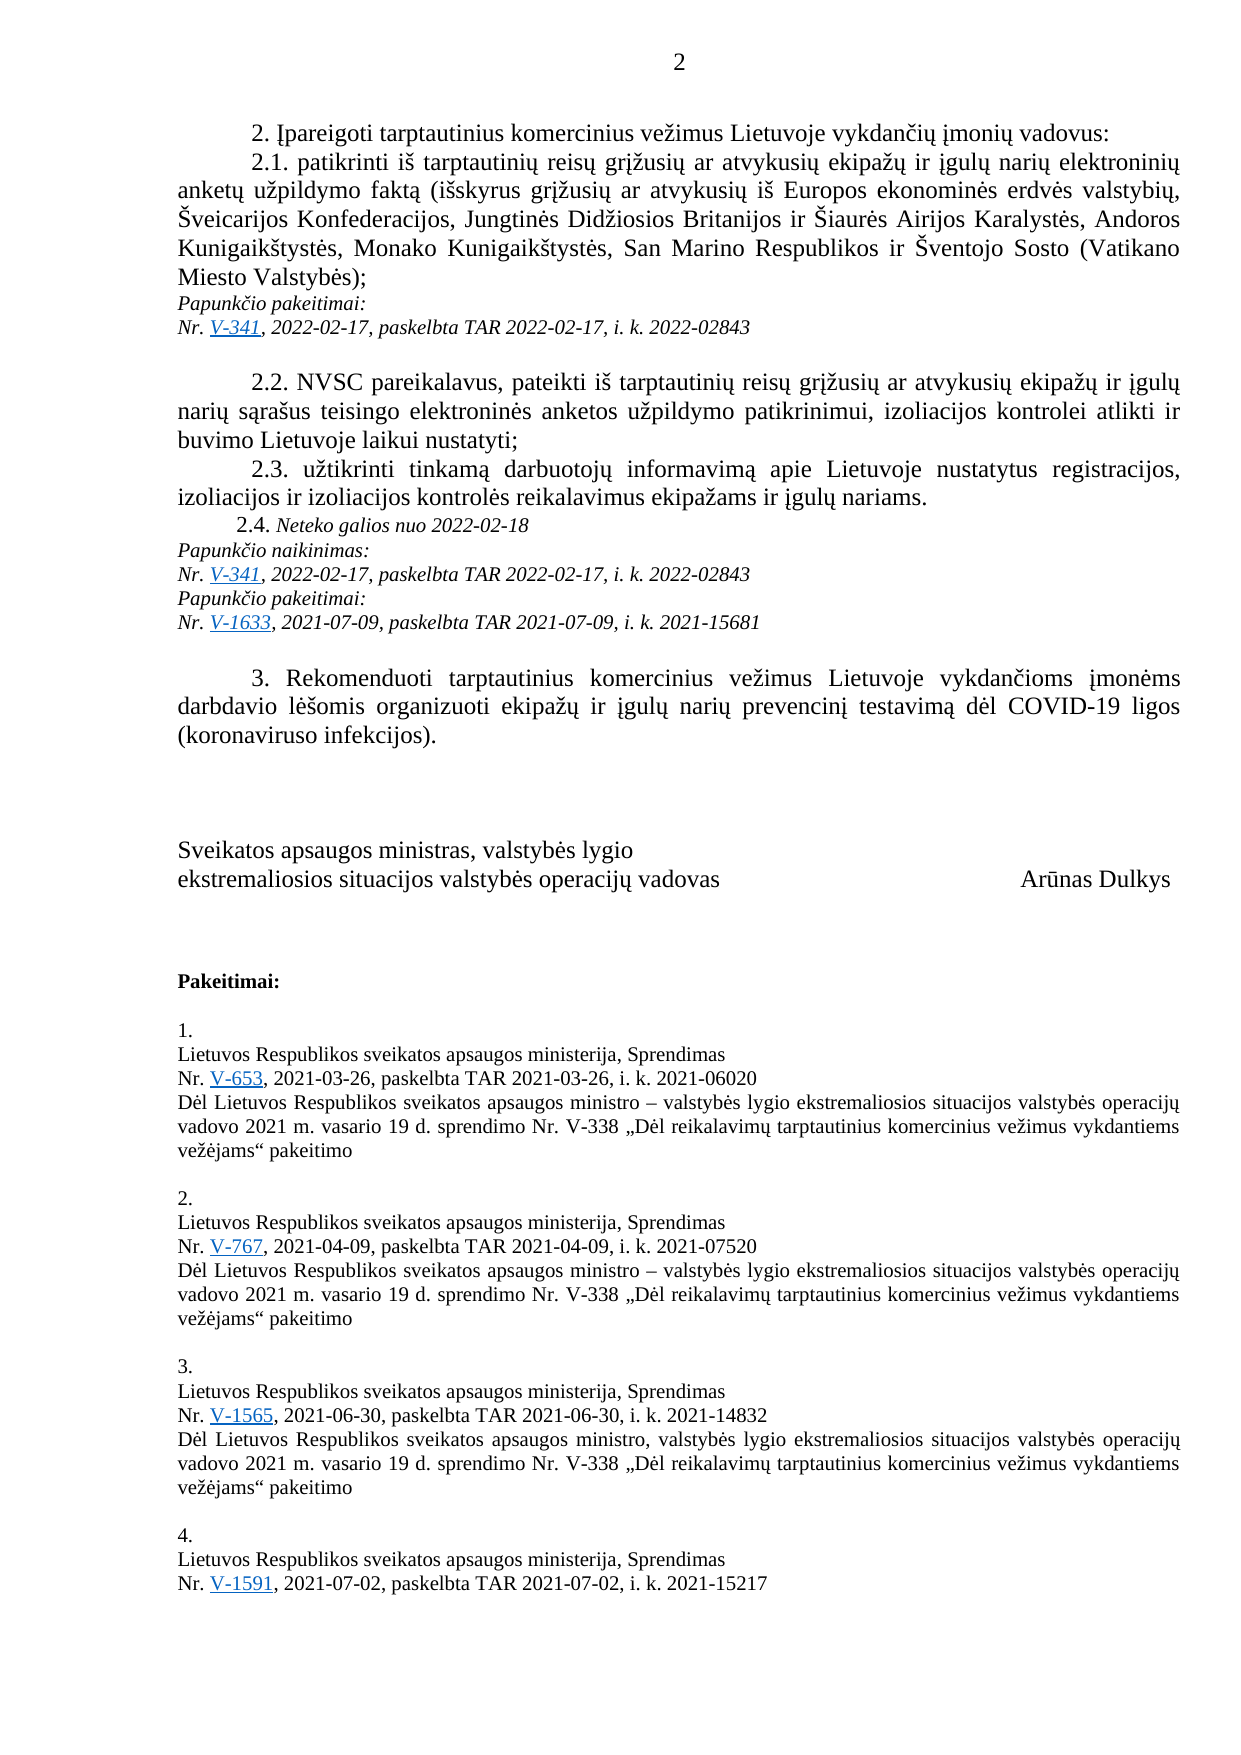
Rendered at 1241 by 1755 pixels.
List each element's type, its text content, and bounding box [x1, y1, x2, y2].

text 2. Įpareigoti tarptautinius komercinius vežimus Lietuvoje vykdančių įmonių vadovus: [177, 118, 1181, 147]
text 4. [177, 1523, 1181, 1547]
text Papunkčio pakeitimai: [177, 291, 1181, 315]
text Pakeitimai: [177, 969, 1181, 993]
text Dėl Lietuvos Respublikos sveikatos apsaugos ministro – valstybės lygio ekstremaliosios situacijos valstybės operacijų vadovo 2021 m. vasario 19 d. sprendimo Nr. V-338 „Dėl reikalavimų tarptautinius komercinius vežimus vykdantiems vežėjams“ pakeitimo [177, 1090, 1181, 1162]
text Lietuvos Respublikos sveikatos apsaugos ministerija, Sprendimas [177, 1042, 1181, 1066]
text Papunkčio naikinimas: [177, 538, 1181, 562]
text Sveikatos apsaugos ministras, valstybės lygio [177, 835, 1181, 864]
text 2.1. patikrinti iš tarptautinių reisų grįžusių ar atvykusių ekipažų ir įgulų narių elektroninių anketų užpildymo faktą (išskyrus grįžusių ar atvykusių iš Europos ekonominės erdvės valstybių, Šveicarijos Konfederacijos, Jungtinės Didžiosios Britanijos ir Šiaurės Airijos Karalystės, Andoros Kunigaikštystės, Monako Kunigaikštystės, San Marino Respublikos ir Šventojo Sosto (Vatikano Miesto Valstybės); [177, 147, 1181, 291]
text Dėl Lietuvos Respublikos sveikatos apsaugos ministro – valstybės lygio ekstremaliosios situacijos valstybės operacijų vadovo 2021 m. vasario 19 d. sprendimo Nr. V-338 „Dėl reikalavimų tarptautinius komercinius vežimus vykdantiems vežėjams“ pakeitimo [177, 1258, 1181, 1330]
text ekstremaliosios situacijos valstybės operacijų vadovas Arūnas Dulkys [177, 864, 1181, 893]
text Nr. V-1591, 2021-07-02, paskelbta TAR 2021-07-02, i. k. 2021-15217 [177, 1571, 1181, 1595]
text Nr. V-341, 2022-02-17, paskelbta TAR 2022-02-17, i. k. 2022-02843 [177, 315, 1181, 339]
text Nr. V-1565, 2021-06-30, paskelbta TAR 2021-06-30, i. k. 2021-14832 [177, 1403, 1181, 1427]
text 2.3. užtikrinti tinkamą darbuotojų informavimą apie Lietuvoje nustatytus registracijos, izoliacijos ir izoliacijos kontrolės reikalavimus ekipažams ir įgulų nariams. [177, 454, 1181, 511]
text Lietuvos Respublikos sveikatos apsaugos ministerija, Sprendimas [177, 1378, 1181, 1403]
text Dėl Lietuvos Respublikos sveikatos apsaugos ministro, valstybės lygio ekstremaliosios situacijos valstybės operacijų vadovo 2021 m. vasario 19 d. sprendimo Nr. V-338 „Dėl reikalavimų tarptautinius komercinius vežimus vykdantiems vežėjams“ pakeitimo [177, 1427, 1181, 1499]
text Nr. V-653, 2021-03-26, paskelbta TAR 2021-03-26, i. k. 2021-06020 [177, 1066, 1181, 1090]
text 1. [177, 1018, 1181, 1042]
text 2.4. Neteko galios nuo 2022-02-18 [177, 511, 1181, 538]
text 3. [177, 1354, 1181, 1378]
text 3. Rekomenduoti tarptautinius komercinius vežimus Lietuvoje vykdančioms įmonėms darbdavio lėšomis organizuoti ekipažų ir įgulų narių prevencinį testavimą dėl COVID-19 ligos (koronaviruso infekcijos). [177, 663, 1181, 749]
text Nr. V-1633, 2021-07-09, paskelbta TAR 2021-07-09, i. k. 2021-15681 [177, 610, 1181, 634]
text Nr. V-341, 2022-02-17, paskelbta TAR 2022-02-17, i. k. 2022-02843 [177, 562, 1181, 586]
text Nr. V-767, 2021-04-09, paskelbta TAR 2021-04-09, i. k. 2021-07520 [177, 1234, 1181, 1258]
text 2. [177, 1186, 1181, 1210]
text Papunkčio pakeitimai: [177, 586, 1181, 610]
text Lietuvos Respublikos sveikatos apsaugos ministerija, Sprendimas [177, 1210, 1181, 1234]
text Lietuvos Respublikos sveikatos apsaugos ministerija, Sprendimas [177, 1547, 1181, 1571]
text 2.2. NVSC pareikalavus, pateikti iš tarptautinių reisų grįžusių ar atvykusių ekipažų ir įgulų narių sąrašus teisingo elektroninės anketos užpildymo patikrinimui, izoliacijos kontrolei atlikti ir buvimo Lietuvoje laikui nustatyti; [177, 367, 1181, 454]
